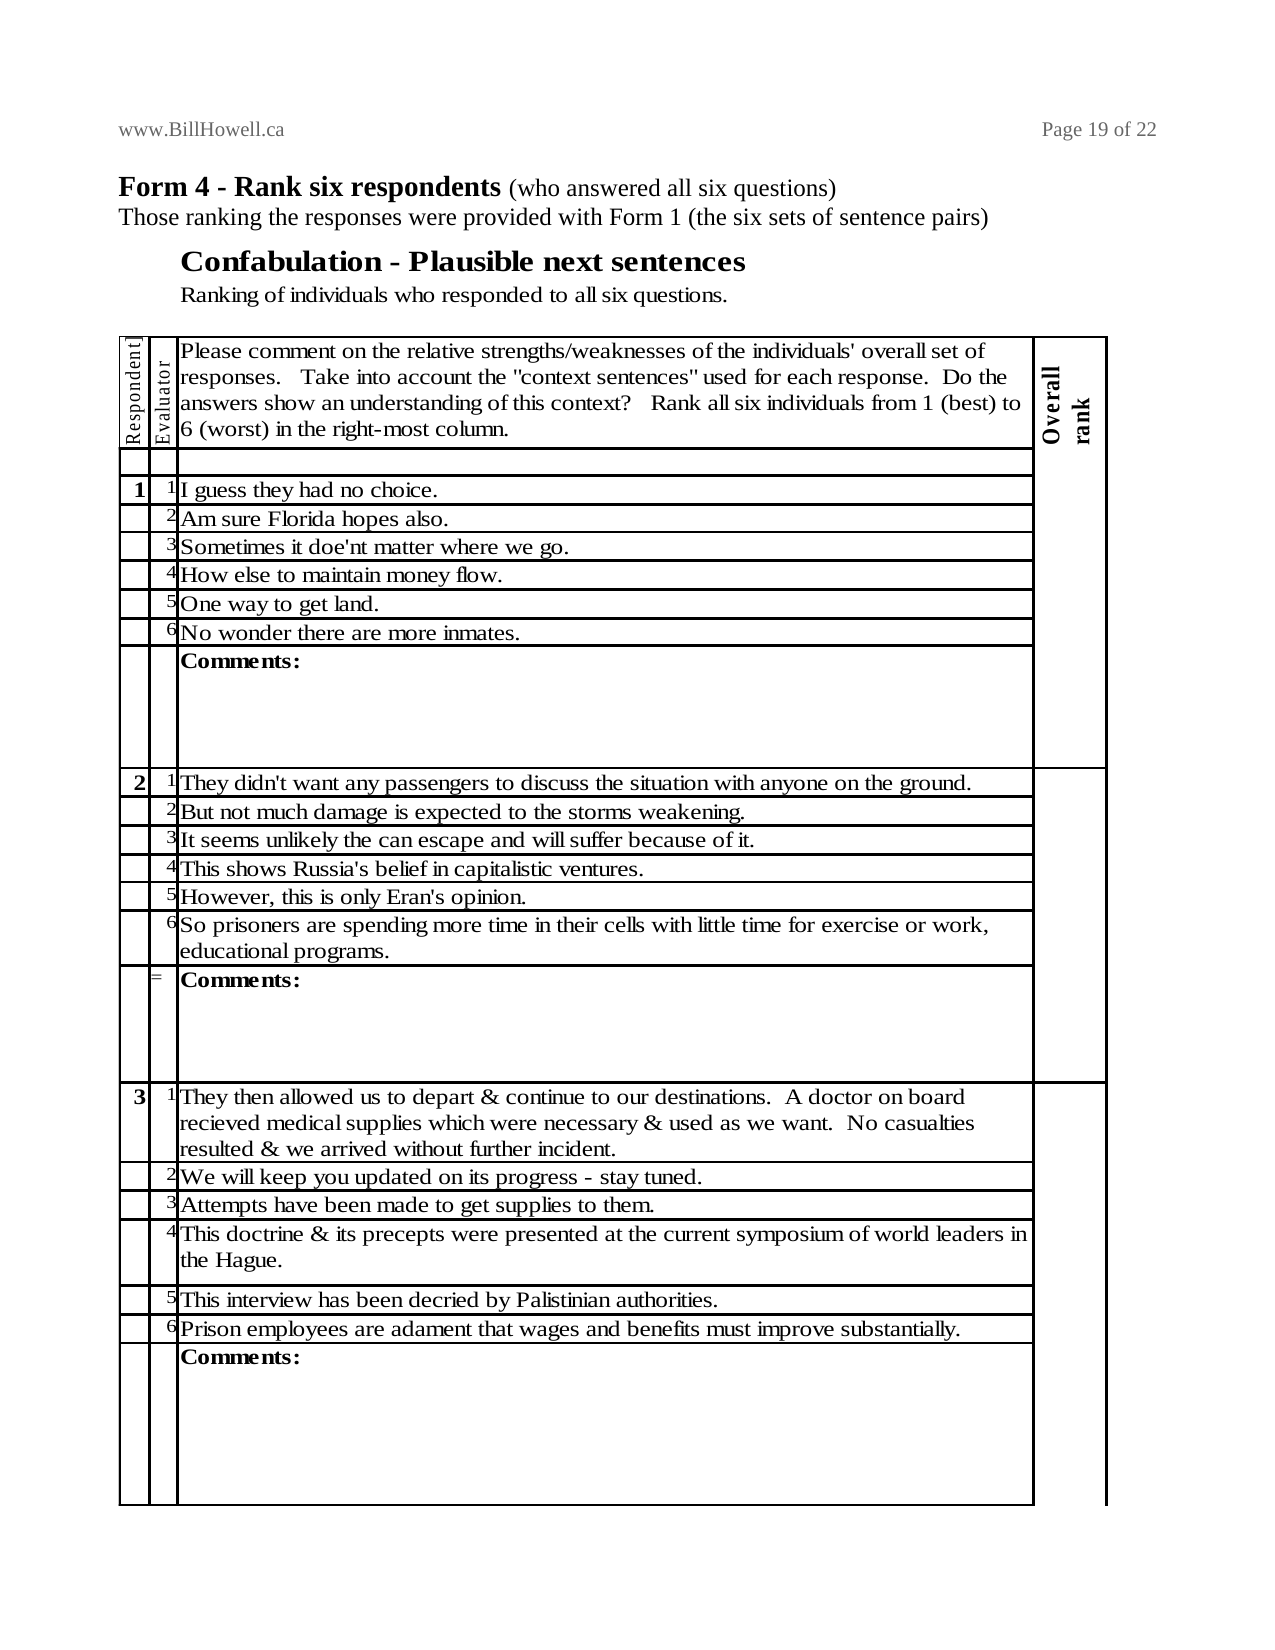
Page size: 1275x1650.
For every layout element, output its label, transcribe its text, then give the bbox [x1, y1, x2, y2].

text Form 4 - Rank six respondents (who answered all six questions) [118, 171, 1157, 203]
text Those ranking the responses were provided with Form 1 (the six sets of sentence pairs) [118, 203, 1157, 231]
